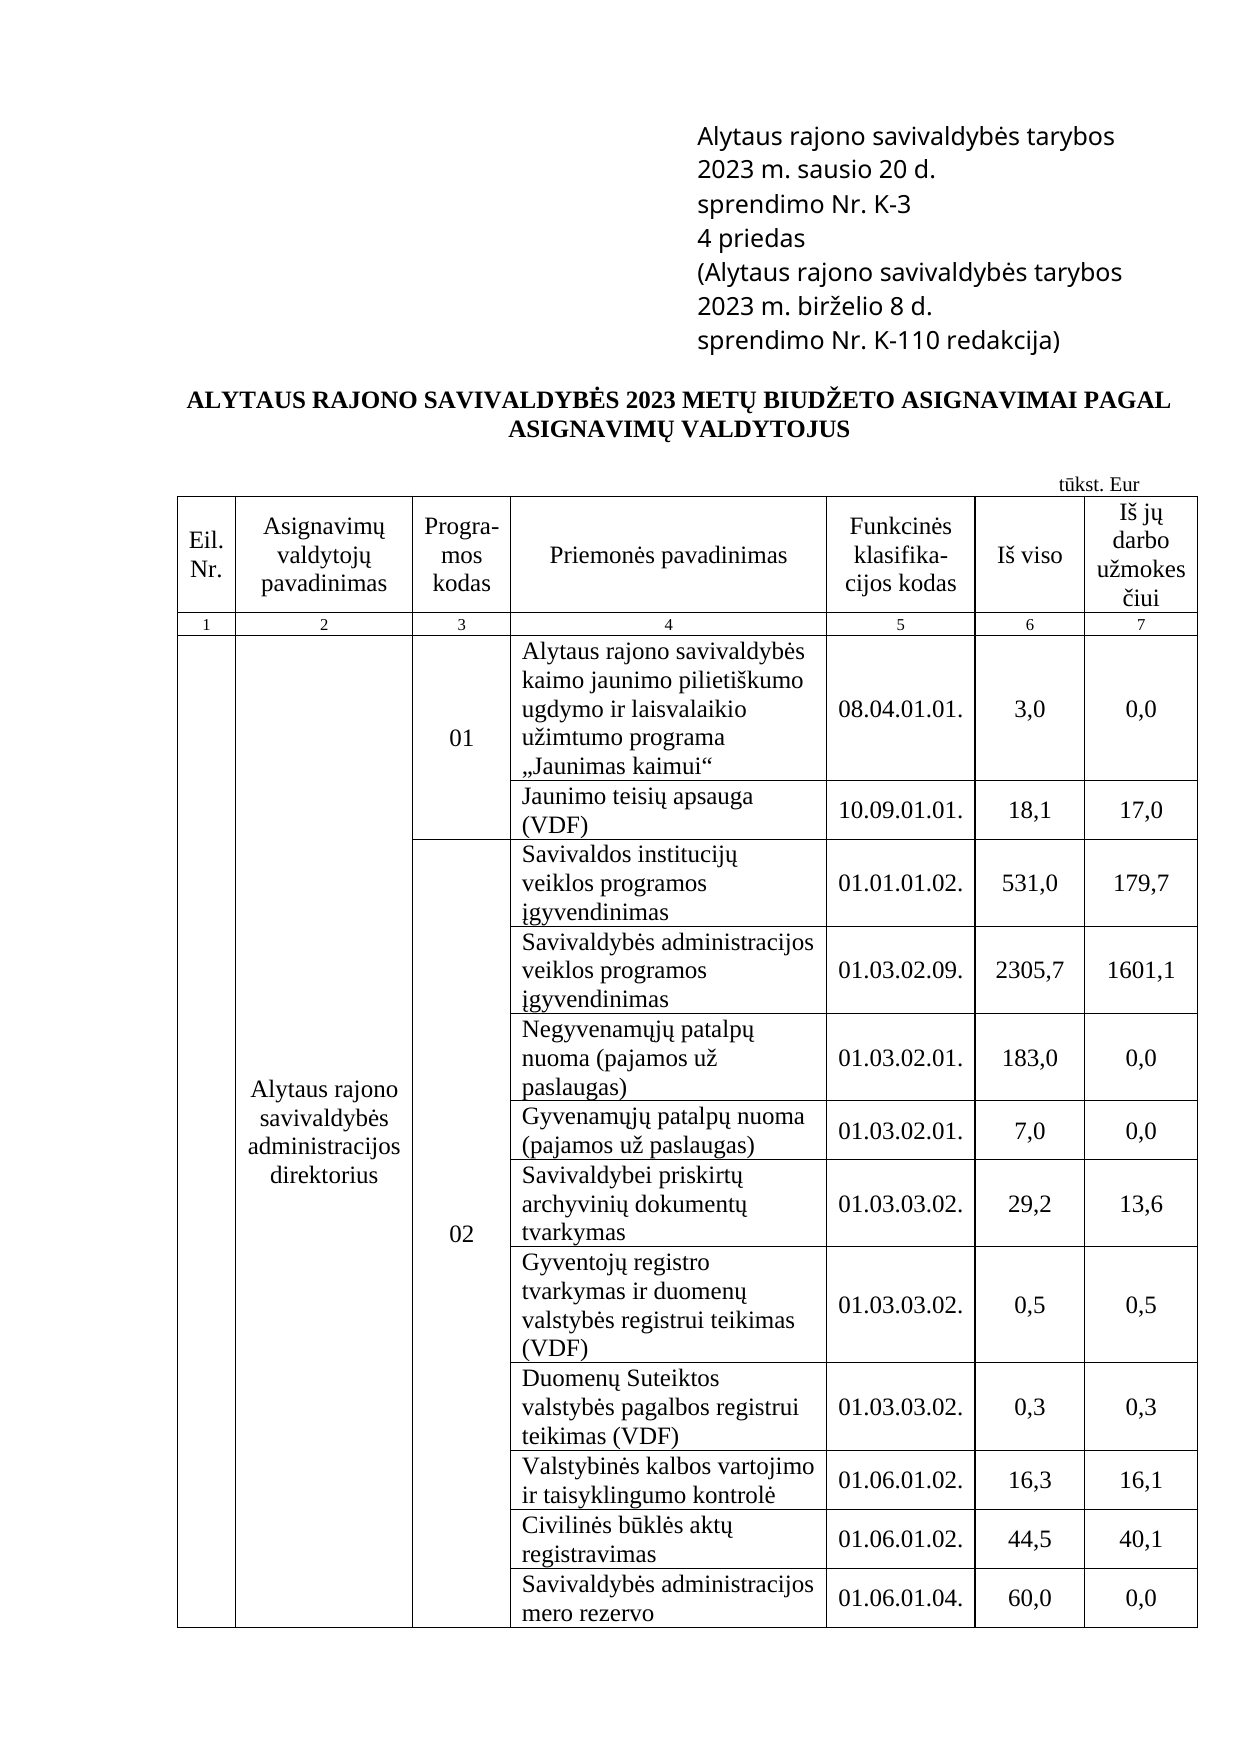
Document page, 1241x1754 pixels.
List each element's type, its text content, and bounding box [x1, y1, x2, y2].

table_cell 29,2 [976, 1160, 1084, 1246]
table_cell 60,0 [976, 1569, 1084, 1627]
table_header Progra-mos kodas [413, 497, 510, 612]
table_cell 01.06.01.02. [827, 1510, 974, 1567]
table_cell 01.03.02.01. [827, 1014, 974, 1100]
table_cell 7 [1085, 613, 1197, 635]
table_cell 01.06.01.02. [827, 1451, 974, 1509]
table_cell 6 [976, 613, 1084, 635]
table_cell 02 [413, 840, 510, 1627]
table_cell [178, 636, 235, 1627]
text sprendimo Nr. K-110 redakcija) [177, 322, 1181, 357]
table_cell 01.03.03.02. [827, 1247, 974, 1362]
table_cell 0,5 [976, 1247, 1084, 1362]
table_header Iš jų darbo užmokesčiui [1085, 497, 1197, 612]
table_cell 7,0 [976, 1101, 1084, 1159]
text (Alytaus rajono savivaldybės tarybos [177, 254, 1181, 288]
table_cell 4 [511, 613, 826, 635]
table_cell Savivaldybei priskirtų archyvinių dokumentų tvarkymas [511, 1160, 826, 1246]
table_cell 183,0 [976, 1014, 1084, 1100]
table_cell 18,1 [976, 781, 1084, 838]
table_cell 01.01.01.02. [827, 840, 974, 926]
table_cell 0,0 [1085, 1569, 1197, 1627]
table_cell 01 [413, 636, 510, 838]
table_cell 3 [413, 613, 510, 635]
table_cell 13,6 [1085, 1160, 1197, 1246]
table_cell 01.06.01.04. [827, 1569, 974, 1627]
table_cell 01.03.03.02. [827, 1160, 974, 1246]
table_cell 01.03.03.02. [827, 1363, 974, 1449]
table_cell 1601,1 [1085, 927, 1197, 1013]
table_cell 1 [178, 613, 235, 635]
table_cell Valstybinės kalbos vartojimo ir taisyklingumo kontrolė [511, 1451, 826, 1509]
table_cell 0,0 [1085, 1101, 1197, 1159]
table_cell 44,5 [976, 1510, 1084, 1567]
text Alytaus rajono savivaldybės tarybos [177, 118, 1181, 152]
table_header Funkcinės klasifika-cijos kodas [827, 497, 974, 612]
table_cell 179,7 [1085, 840, 1197, 926]
text 4 priedas [177, 220, 1181, 254]
table_cell Gyventojų registro tvarkymas ir duomenų valstybės registrui teikimas (VDF) [511, 1247, 826, 1362]
table_cell 16,1 [1085, 1451, 1197, 1509]
table_header Priemonės pavadinimas [511, 497, 826, 612]
text sprendimo Nr. K-3 [177, 186, 1181, 220]
table_cell Duomenų Suteiktos valstybės pagalbos registrui teikimas (VDF) [511, 1363, 826, 1449]
table_cell 17,0 [1085, 781, 1197, 838]
table_cell 0,3 [976, 1363, 1084, 1449]
table_cell 2305,7 [976, 927, 1084, 1013]
table_cell 0,3 [1085, 1363, 1197, 1449]
table_cell 3,0 [976, 636, 1084, 780]
table_cell 531,0 [976, 840, 1084, 926]
text ALYTAUS RAJONO SAVIVALDYBĖS 2023 METŲ BIUDŽETO ASIGNAVIMAI PAGAL ASIGNAVIMŲ VALDYTOJUS [177, 385, 1181, 443]
table_header Asignavimų valdytojų pavadinimas [236, 497, 412, 612]
text 2023 m. birželio 8 d. [177, 288, 1181, 322]
table_cell 0,0 [1085, 1014, 1197, 1100]
table_cell Alytaus rajono savivaldybės administracijos direktorius [236, 636, 412, 1627]
table_cell 16,3 [976, 1451, 1084, 1509]
text 2023 m. sausio 20 d. [177, 152, 1181, 186]
table_cell Jaunimo teisių apsauga (VDF) [511, 781, 826, 838]
table_header Iš viso [976, 497, 1084, 612]
table_cell 0,5 [1085, 1247, 1197, 1362]
table_cell 01.03.02.01. [827, 1101, 974, 1159]
table_cell Negyvenamųjų patalpų nuoma (pajamos už paslaugas) [511, 1014, 826, 1100]
table_cell 0,0 [1085, 636, 1197, 780]
table_cell Savivaldos institucijų veiklos programos įgyvendinimas [511, 840, 826, 926]
table_cell 10.09.01.01. [827, 781, 974, 838]
table_cell 40,1 [1085, 1510, 1197, 1567]
table_cell 5 [827, 613, 974, 635]
table_cell Savivaldybės administracijos veiklos programos įgyvendinimas [511, 927, 826, 1013]
table_cell 08.04.01.01. [827, 636, 974, 780]
text tūkst. Eur [177, 472, 1190, 496]
table_cell Civilinės būklės aktų registravimas [511, 1510, 826, 1567]
table_cell Savivaldybės administracijos mero rezervo [511, 1569, 826, 1627]
table_cell 2 [236, 613, 412, 635]
table_header Eil. Nr. [178, 497, 235, 612]
table_cell Alytaus rajono savivaldybės kaimo jaunimo pilietiškumo ugdymo ir laisvalaikio užimtumo programa „Jaunimas kaimui“ [511, 636, 826, 780]
table_cell Gyvenamųjų patalpų nuoma (pajamos už paslaugas) [511, 1101, 826, 1159]
table_cell 01.03.02.09. [827, 927, 974, 1013]
